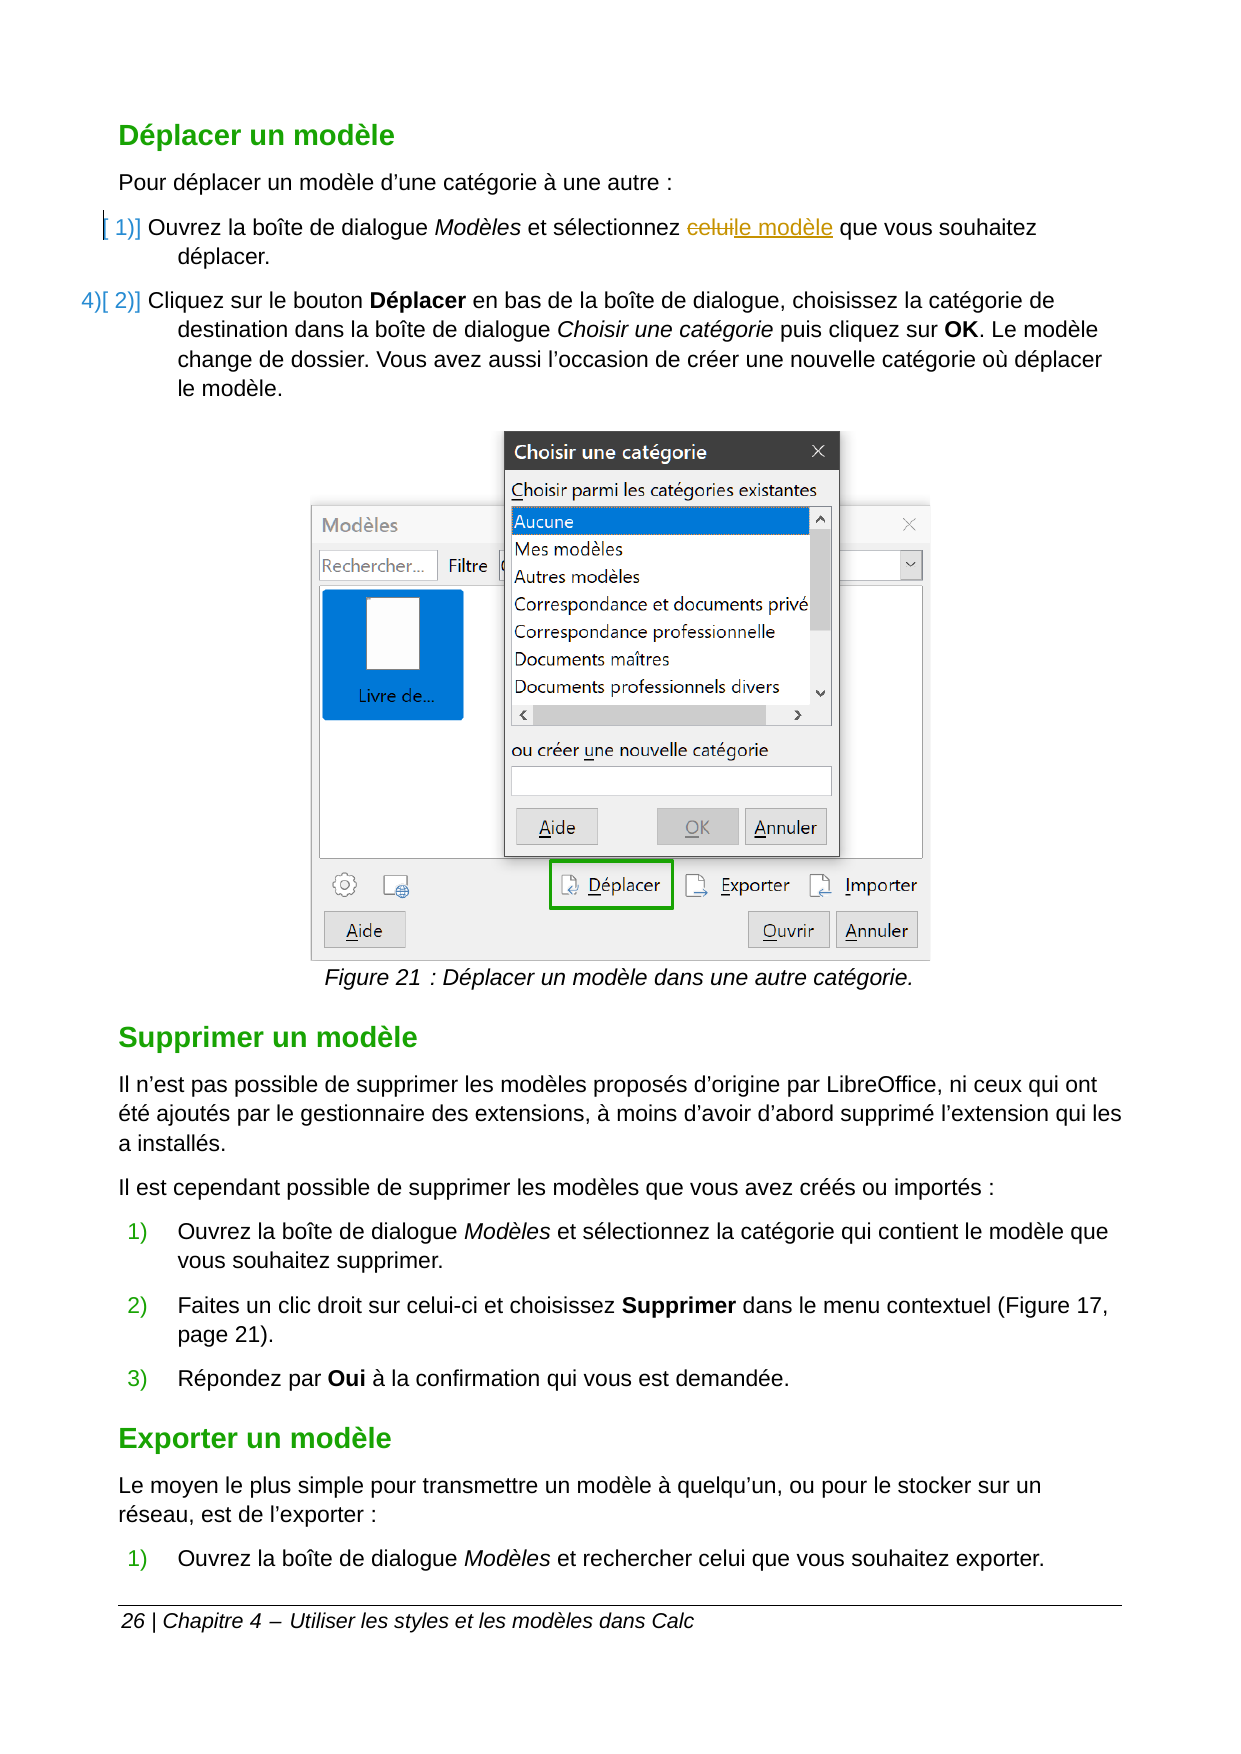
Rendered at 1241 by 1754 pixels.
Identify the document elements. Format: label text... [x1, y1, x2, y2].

text Il n’est pas possible de supprimer les modèles proposés d’origine par LibreOffice, ni ceux qui ont été ajoutés par le gestionnaire des extensions, à moins d’avoir d’abord supprimé l’extension qui les a installés. [118, 1068, 1122, 1156]
text Le moyen le plus simple pour transmettre un modèle à quelqu’un, ou pour le stocker sur un réseau, est de l’exporter : [118, 1469, 1122, 1528]
subtitle Déplacer un modèle [118, 118, 1122, 152]
subtitle Supprimer un modèle [118, 1020, 1122, 1053]
list Ouvrez la boîte de dialogue Modèles et sélectionnez le modèle que vous souhaitez déplacer. [148, 210, 1122, 269]
text Il est cependant possible de supprimer les modèles que vous avez créés ou importés : [118, 1171, 1122, 1200]
list Ouvrez la boîte de dialogue Modèles et rechercher celui que vous souhaitez exporter. [148, 1542, 1122, 1572]
list Répondez par Oui à la confirmation qui vous est demandée. [148, 1362, 1122, 1391]
subtitle Exporter un modèle [118, 1421, 1122, 1454]
list Faites un clic droit sur celui-ci et choisissez Supprimer dans le menu contextuel (Figure 17, page 22). [148, 1288, 1122, 1347]
text Figure 21 : Déplacer un modèle dans une autre catégorie. [118, 961, 1122, 990]
text Pour déplacer un modèle d’une catégorie à une autre : [118, 166, 1122, 196]
list Ouvrez la boîte de dialogue Modèles et sélectionnez la catégorie qui contient le modèle que vous souhaitez supprimer. [148, 1215, 1122, 1274]
list Cliquez sur le bouton Déplacer en bas de la boîte de dialogue, choisissez la catégorie de destination dans la boîte de dialogue Choisir une catégorie puis cliquez sur OK. Le modèle change de dossier. Vous avez aussi l’occasion de créer une nouvelle catégorie où déplacer le modèle. [148, 284, 1122, 402]
